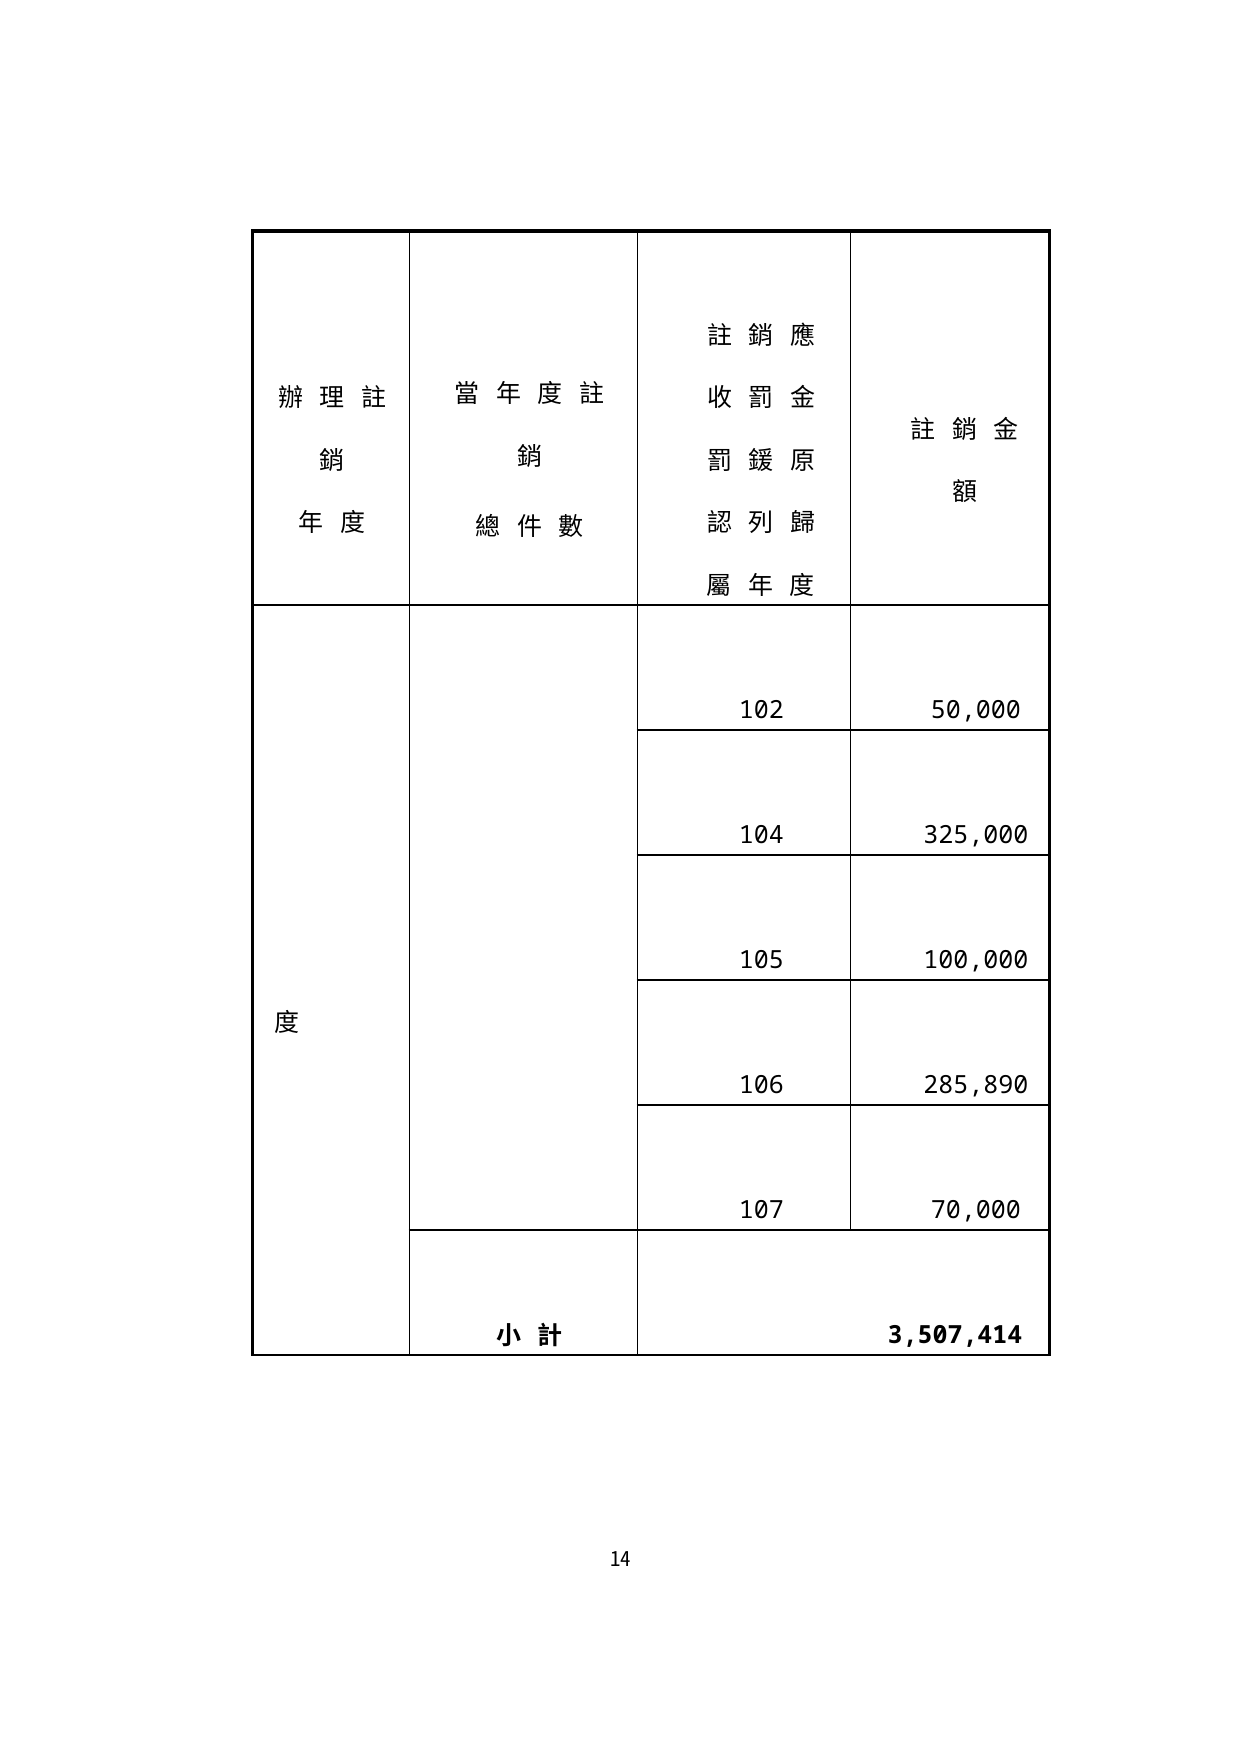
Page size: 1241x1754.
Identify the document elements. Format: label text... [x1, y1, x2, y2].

table_cell 小計 [410, 1231, 637, 1354]
table_cell 325,000 [851, 731, 1048, 854]
table_cell 102 [638, 606, 850, 729]
table_cell 100,000 [851, 856, 1048, 979]
table_cell 3,507,414 [638, 1231, 1048, 1354]
table_cell 50,000 [851, 606, 1048, 729]
table_header 註銷應收罰金罰鍰原認列歸屬年度 [638, 233, 850, 604]
table_cell 105 [638, 856, 850, 979]
table_cell 285,890 [851, 981, 1048, 1104]
table_header 當年度註銷 總件數 [410, 233, 637, 604]
table_header 辦理註銷 年度 [254, 233, 409, 604]
table_cell 度 [254, 606, 409, 1354]
table_cell 106 [638, 981, 850, 1104]
table_cell [410, 606, 637, 1229]
table_header 註銷金額 [851, 233, 1048, 604]
table_cell 107 [638, 1106, 850, 1229]
table_cell 70,000 [851, 1106, 1048, 1229]
table_cell 104 [638, 731, 850, 854]
